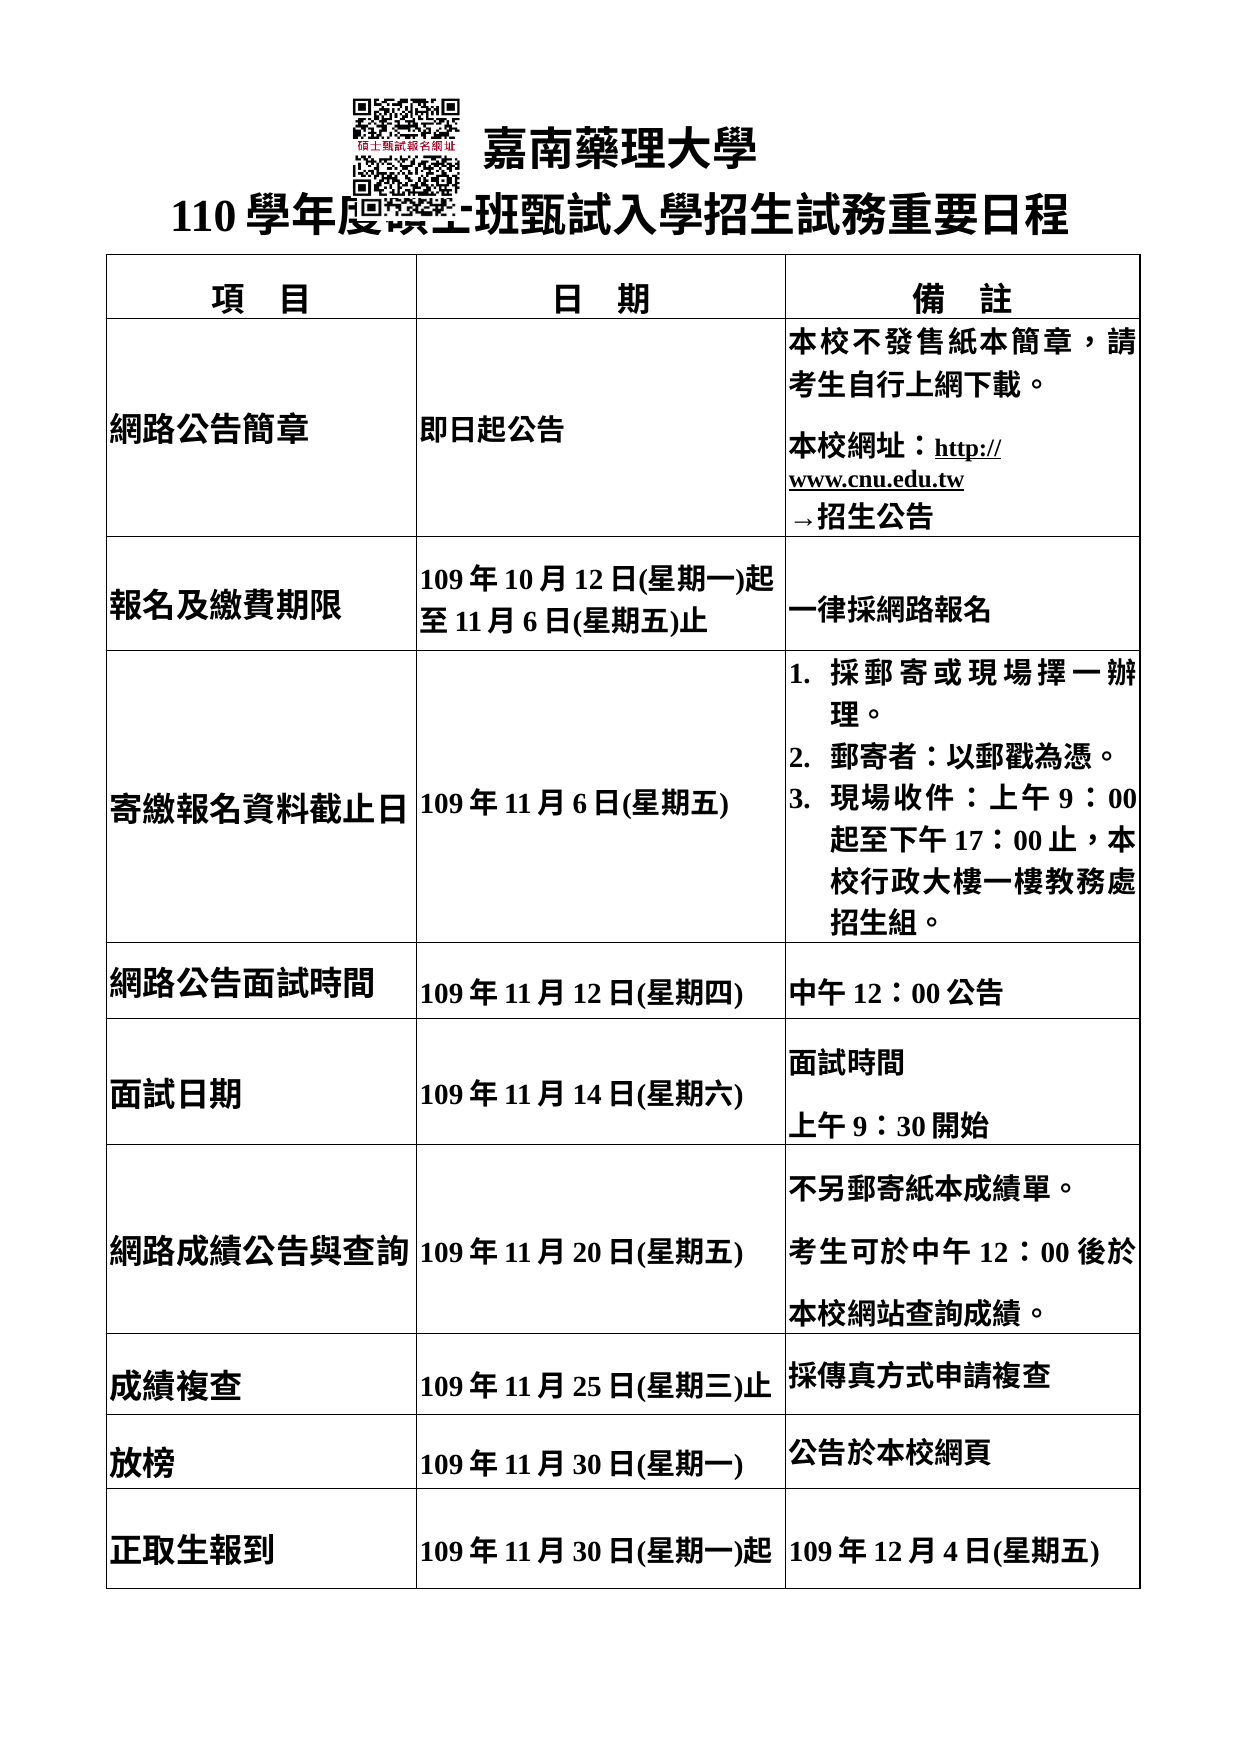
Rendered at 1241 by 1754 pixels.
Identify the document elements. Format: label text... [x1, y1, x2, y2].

table_cell 109年11月30日(星期一) [417, 1415, 785, 1487]
table_cell 109年11月30日(星期一)起 [417, 1489, 785, 1587]
table_cell 一律採網路報名 [786, 537, 1139, 649]
table_cell 109年12月4日(星期五) [786, 1489, 1139, 1587]
text [118, 112, 350, 178]
table_cell 網路公告簡章 [107, 319, 416, 536]
table_cell 採郵寄或現場擇一辦理。 郵寄者：以郵戳為憑。 現場收件：上午9：00起至下午17：00止，本校行政大樓一樓教務處招生組。 [786, 651, 1139, 942]
table_cell 報名及繳費期限 [107, 537, 416, 649]
table_cell 寄繳報名資料截止日 [107, 651, 416, 942]
table_cell 網路成績公告與查詢 [107, 1145, 416, 1333]
text 嘉南藥理大學 [462, 112, 1122, 178]
table_cell 網路公告面試時間 [107, 943, 416, 1018]
table_header 日 期 [417, 255, 785, 318]
table_cell 109年10月12日(星期一)起至11月6日(星期五)止 [417, 537, 785, 649]
table_cell 成績複查 [107, 1334, 416, 1413]
table_cell 109年11月12日(星期四) [417, 943, 785, 1018]
text 110學年度碩士班甄試入學招生試務重要日程 [118, 178, 1122, 245]
table_cell 放榜 [107, 1415, 416, 1487]
table_cell 正取生報到 [107, 1489, 416, 1587]
table_cell 本校不發售紙本簡章，請考生自行上網下載。 本校網址：http://www.cnu.edu.tw →招生公告 [786, 319, 1139, 536]
table_cell 109年11月14日(星期六) [417, 1019, 785, 1144]
table_cell 採傳真方式申請複查 [786, 1334, 1139, 1413]
table_cell 即日起公告 [417, 319, 785, 536]
table_header 項 目 [107, 255, 416, 318]
table_cell 面試時間 上午9：30開始 [786, 1019, 1139, 1144]
table_cell 公告於本校網頁 [786, 1415, 1139, 1487]
table_cell 中午12：00公告 [786, 943, 1139, 1018]
table_cell 109年11月25日(星期三)止 [417, 1334, 785, 1413]
table_cell 不另郵寄紙本成績單。 考生可於中午12：00後於本校網站查詢成績。 [786, 1145, 1139, 1333]
table_header 備 註 [786, 255, 1139, 318]
table_cell 面試日期 [107, 1019, 416, 1144]
table_cell 109年11月6日(星期五) [417, 651, 785, 942]
table_cell 109年11月20日(星期五) [417, 1145, 785, 1333]
